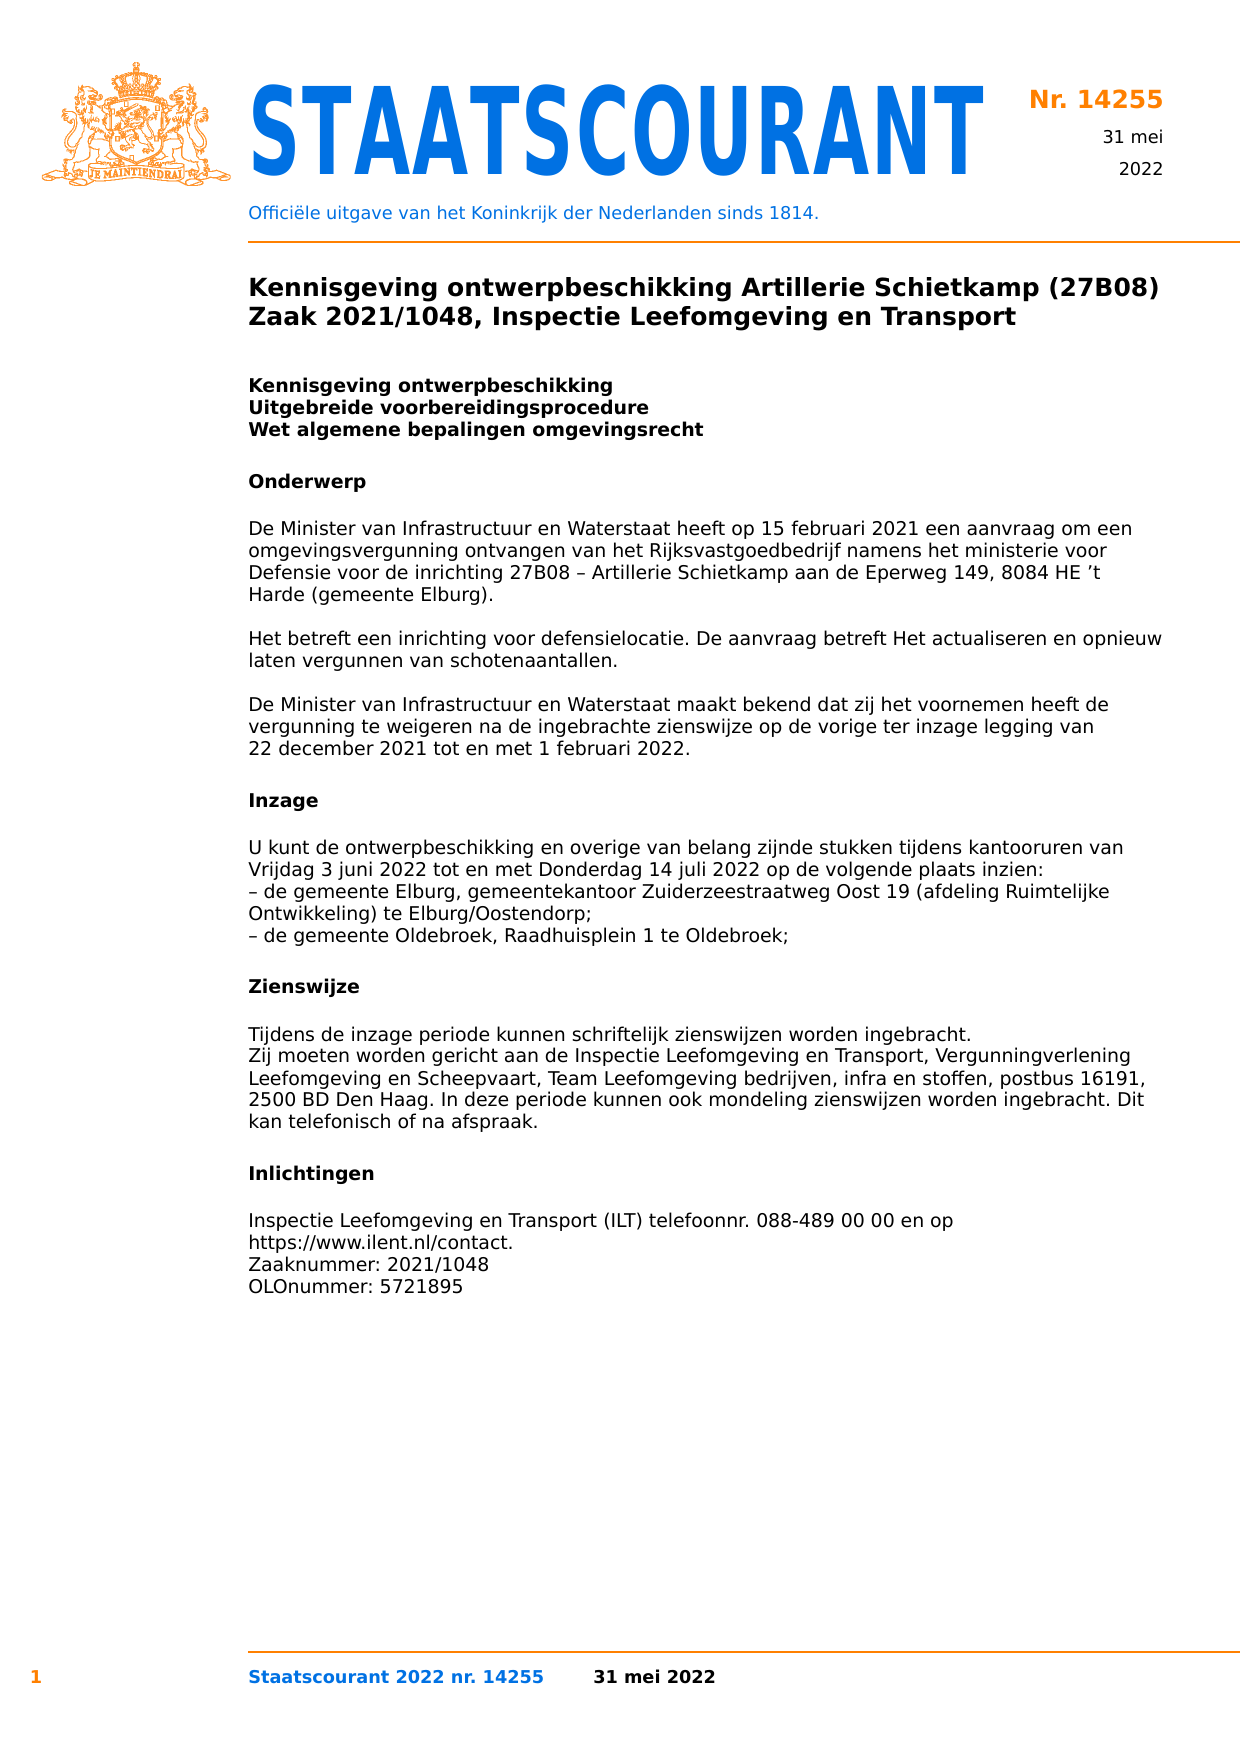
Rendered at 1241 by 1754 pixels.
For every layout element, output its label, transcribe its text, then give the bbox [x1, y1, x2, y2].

table_header Nr. 14255 [998, 62, 1240, 121]
text De Minister van Infrastructuur en Waterstaat maakt bekend dat zij het voornemen heeft de vergunning te weigeren na de ingebrachte zienswijze op de vorige ter inzage legging van 22 december 2021 tot en met 1 februari 2022. [248, 694, 1163, 759]
text Zaaknummer: 2021/1048 [248, 1254, 1163, 1276]
subtitle Inzage [248, 789, 1163, 812]
text Het betreft een inrichting voor defensielocatie. De aanvraag betreft Het actualiseren en opnieuw laten vergunnen van schotenaantallen. [248, 628, 1163, 672]
text U kunt de ontwerpbeschikking en overige van belang zijnde stukken tijdens kantooruren van Vrijdag 3 juni 2022 tot en met Donderdag 14 juli 2022 op de volgende plaats inzien: [248, 837, 1163, 881]
text Uitgebreide voorbereidingsprocedure [248, 397, 1163, 419]
text – de gemeente Oldebroek, Raadhuisplein 1 te Oldebroek; [248, 924, 1163, 946]
table_cell 31 mei [998, 121, 1240, 153]
text Inspectie Leefomgeving en Transport (ILT) telefoonnr. 088-489 00 00 en op https://www.ilent.nl/contact. [248, 1210, 1163, 1254]
text – de gemeente Elburg, gemeentekantoor Zuiderzeestraatweg Oost 19 (afdeling Ruimtelijke Ontwikkeling) te Elburg/Oostendorp; [248, 881, 1163, 924]
table_cell Officiële uitgave van het Koninkrijk der Nederlanden sinds 1814. [248, 203, 1240, 241]
text De Minister van Infrastructuur en Waterstaat heeft op 15 februari 2021 een aanvraag om een omgevingsvergunning ontvangen van het Rijksvastgoedbedrijf namens het ministerie voor Defensie voor de inrichting 27B08 – Artillerie Schietkamp aan de Eperweg 149, 8084 HE ’t Harde (gemeente Elburg). [248, 518, 1163, 606]
text Wet algemene bepalingen omgevingsrecht [248, 419, 1163, 441]
text Tijdens de inzage periode kunnen schriftelijk zienswijzen worden ingebracht. [248, 1023, 1163, 1045]
text OLOnummer: 5721895 [248, 1276, 1163, 1298]
table_cell 2022 [998, 153, 1240, 203]
table_header [25, 62, 248, 241]
subtitle Zienswijze [248, 976, 1163, 998]
picture [41, 62, 231, 186]
text Zij moeten worden gericht aan de Inspectie Leefomgeving en Transport, Vergunningverlening Leefomgeving en Scheepvaart, Team Leefomgeving bedrijven, infra en stoffen, postbus 16191, 2500 BD Den Haag. In deze periode kunnen ook mondeling zienswijzen worden ingebracht. Dit kan telefonisch of na afspraak. [248, 1045, 1163, 1133]
subtitle Onderwerp [248, 471, 1163, 493]
subtitle Inlichtingen [248, 1163, 1163, 1185]
subtitle Kennisgeving ontwerpbeschikking Artillerie Schietkamp (27B08) Zaak 2021/1048, Inspectie Leefomgeving en Transport [248, 273, 1163, 331]
text Kennisgeving ontwerpbeschikking [248, 375, 1163, 397]
table_header STAATSCOURANT [248, 62, 998, 203]
